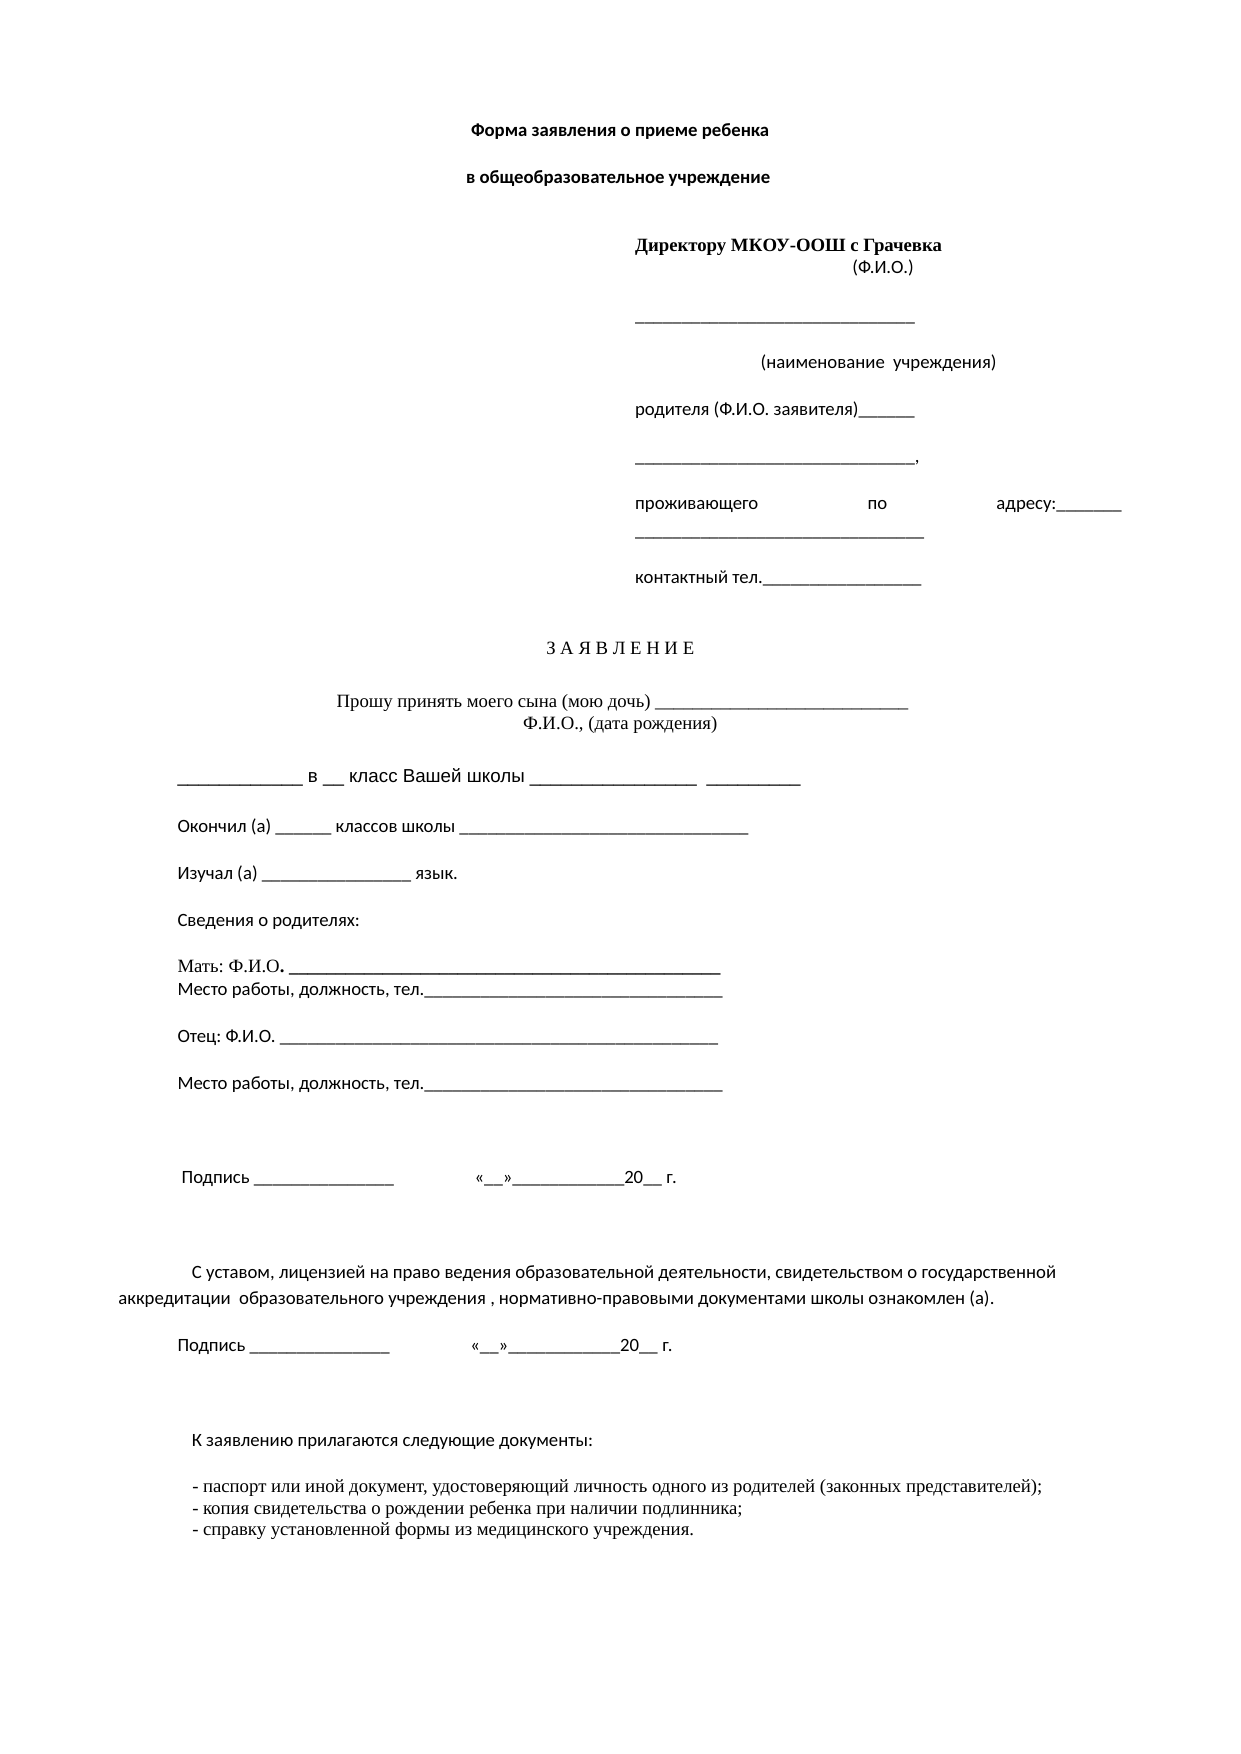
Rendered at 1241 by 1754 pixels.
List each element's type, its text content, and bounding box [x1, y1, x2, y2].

text - паспорт или иной документ, удостоверяющий личность одного из родителей (законных представителей); [118, 1475, 1122, 1497]
text Изучал (а) ________________ язык. [118, 861, 1122, 884]
text Директору МКОУ-ООШ с Грачевка [635, 234, 1122, 256]
text Мать: Ф.И.О. ______________________________________________ [118, 955, 1122, 977]
text Прошу принять моего сына (мою дочь) ___________________________ Ф.И.О., (дата рождения) [118, 690, 1122, 733]
text проживающего по адресу:_______ _______________________________ [635, 492, 1122, 541]
text ____________ в __ класс Вашей школы ________________ _________ [118, 764, 1122, 808]
text Форма заявления о приеме ребенка [118, 118, 1122, 141]
text - справку установленной формы из медицинского учреждения. [118, 1518, 1122, 1540]
text З А Я В Л Е Н И Е [118, 637, 1122, 659]
text (наименование учреждения) [635, 350, 1122, 373]
text в общеобразовательное учреждение [118, 165, 1122, 188]
text Подпись _______________ «__»____________20__ г. [118, 1166, 1122, 1189]
text С уставом, лицензией на право ведения образовательной деятельности, свидетельством о государственной аккредитации образовательного учреждения , нормативно-правовыми документами школы ознакомлен (а). [118, 1260, 1122, 1309]
text (Ф.И.О.) [635, 256, 1122, 278]
text Сведения о родителях: [118, 908, 1122, 931]
text Подпись _______________ «__»____________20__ г. [118, 1334, 1122, 1357]
text ______________________________ [635, 303, 1122, 326]
text ______________________________, [635, 444, 1122, 467]
text Отец: Ф.И.О. _______________________________________________ [118, 1024, 1122, 1047]
text - копия свидетельства о рождении ребенка при наличии подлинника; [118, 1497, 1122, 1518]
text К заявлению прилагаются следующие документы: [118, 1428, 1122, 1451]
text Место работы, должность, тел.________________________________ [118, 977, 1122, 1000]
text родителя (Ф.И.О. заявителя)______ [635, 397, 1122, 420]
text Место работы, должность, тел.________________________________ [118, 1071, 1122, 1094]
text Окончил (а) ______ классов школы _______________________________ [118, 814, 1122, 837]
text контактный тел._________________ [635, 565, 1122, 588]
